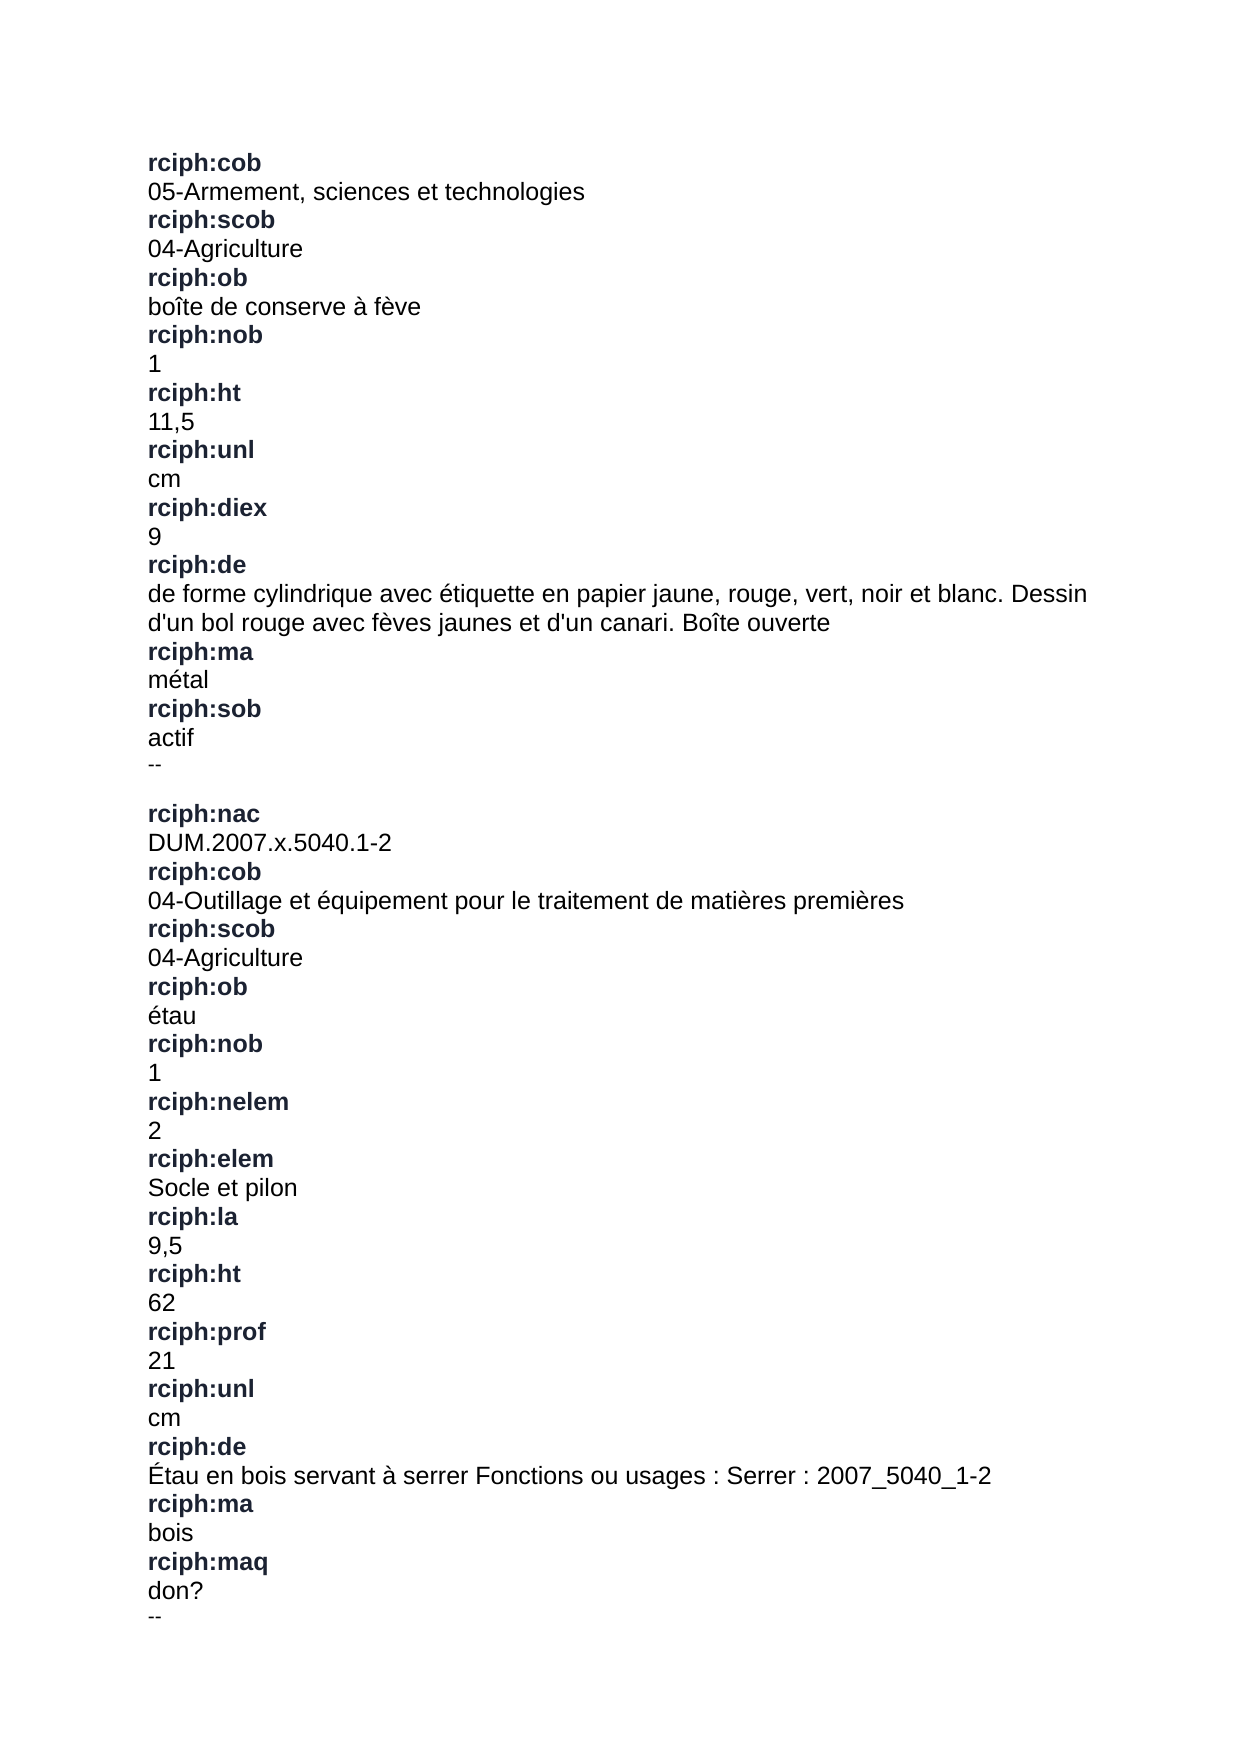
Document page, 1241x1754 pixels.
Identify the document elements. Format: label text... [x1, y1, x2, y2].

text rciph:ob [148, 972, 1092, 1001]
text Socle et pilon [148, 1173, 1092, 1202]
text rciph:ma [148, 1489, 1092, 1518]
text rciph:ht [148, 378, 1092, 406]
text rciph:scob [148, 205, 1092, 234]
text DUM.2007.x.5040.1-2 [148, 828, 1092, 857]
text rciph:elem [148, 1144, 1092, 1173]
text étau [148, 1001, 1092, 1029]
text 04-Agriculture [148, 234, 1092, 263]
text rciph:scob [148, 914, 1092, 943]
text 04-Agriculture [148, 943, 1092, 972]
text rciph:de [148, 1432, 1092, 1461]
text 9,5 [148, 1231, 1092, 1259]
text -- [148, 1604, 1092, 1628]
text rciph:cob [148, 857, 1092, 886]
text 05-Armement, sciences et technologies [148, 176, 1092, 205]
text rciph:nac [148, 799, 1092, 828]
text rciph:sob [148, 694, 1092, 723]
text rciph:ht [148, 1259, 1092, 1288]
text 2 [148, 1116, 1092, 1144]
text 21 [148, 1346, 1092, 1374]
text rciph:ob [148, 263, 1092, 291]
text don? [148, 1576, 1092, 1604]
text rciph:de [148, 550, 1092, 579]
text boîte de conserve à fève [148, 291, 1092, 320]
text rciph:nob [148, 1029, 1092, 1058]
text 9 [148, 521, 1092, 550]
text rciph:unl [148, 435, 1092, 464]
text 1 [148, 1058, 1092, 1087]
text rciph:la [148, 1202, 1092, 1231]
text rciph:ma [148, 636, 1092, 665]
text 62 [148, 1288, 1092, 1317]
text rciph:diex [148, 493, 1092, 521]
text 11,5 [148, 406, 1092, 435]
text 04-Outillage et équipement pour le traitement de matières premières [148, 886, 1092, 914]
text rciph:maq [148, 1547, 1092, 1576]
text cm [148, 464, 1092, 493]
text rciph:cob [148, 148, 1092, 176]
text 1 [148, 349, 1092, 378]
text rciph:prof [148, 1317, 1092, 1346]
text métal [148, 665, 1092, 694]
text rciph:unl [148, 1374, 1092, 1403]
text rciph:nelem [148, 1087, 1092, 1116]
text bois [148, 1518, 1092, 1547]
text actif [148, 723, 1092, 751]
text rciph:nob [148, 320, 1092, 349]
text de forme cylindrique avec étiquette en papier jaune, rouge, vert, noir et blanc. Dessin d'un bol rouge avec fèves jaunes et d'un canari. Boîte ouverte [148, 579, 1092, 636]
text cm [148, 1403, 1092, 1432]
text -- [148, 751, 1092, 775]
text Étau en bois servant à serrer Fonctions ou usages : Serrer : 2007_5040_1-2 [148, 1461, 1092, 1489]
